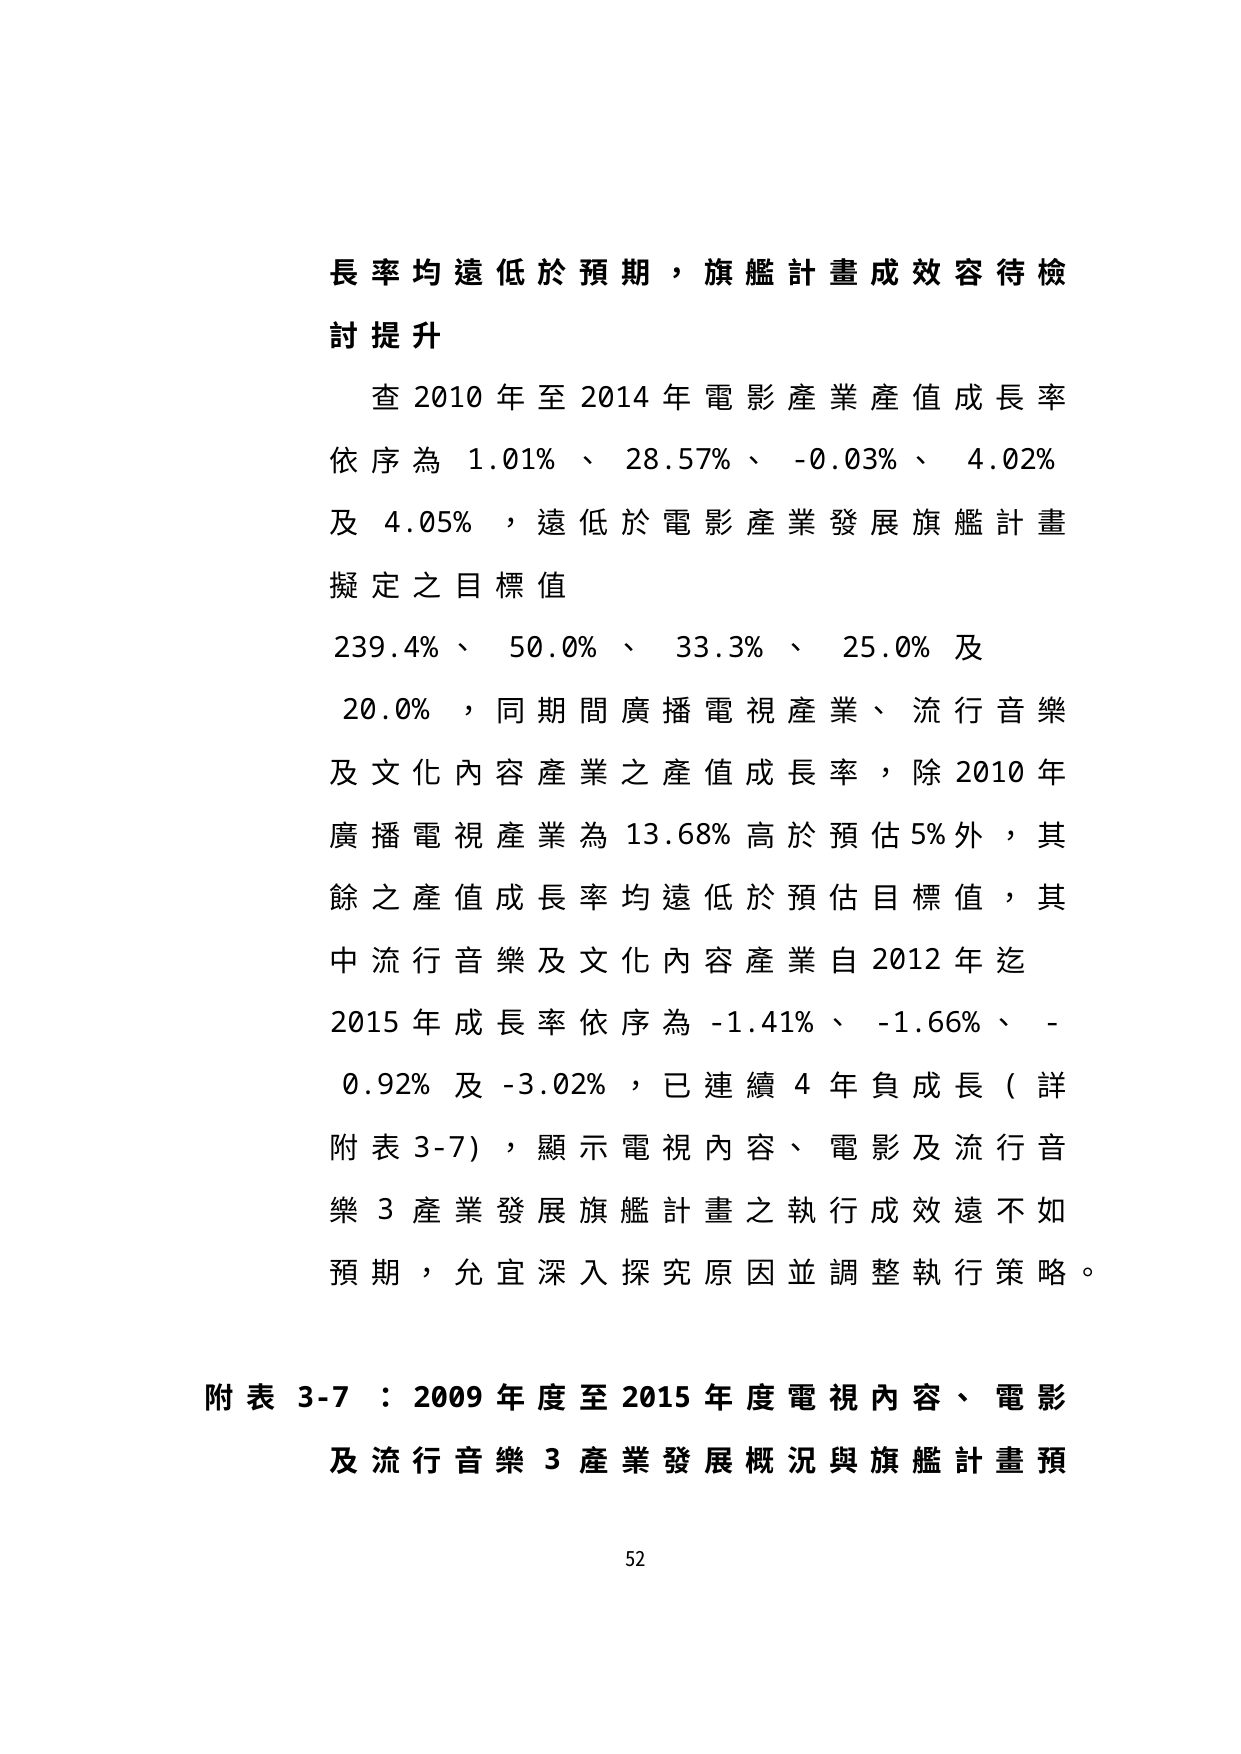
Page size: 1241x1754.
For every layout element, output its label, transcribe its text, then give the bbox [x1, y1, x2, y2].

text 長率均遠低於預期，旗艦計畫成效容待檢討提升 [257, 229, 1073, 354]
text 查2010年至2014年電影產業產值成長率依序為1.01%、28.57%、-0.03%、4.02%及4.05%，遠低於電影產業發展旗艦計畫擬定之目標值239.4%、50.0%、33.3%、25.0%及20.0%，同期間廣播電視產業、流行音樂及文化內容產業之產值成長率，除2010年廣播電視產業為13.68%高於預估5%外，其餘之產值成長率均遠低於預估目標值，其中流行音樂及文化內容產業自2012年迄2015年成長率依序為-1.41%、-1.66%、-0.92%及-3.02%，已連續4年負成長(詳附表3-7)，顯示電視內容、電影及流行音樂3產業發展旗艦計畫之執行成效遠不如預期，允宜深入探究原因並調整執行策略。 [286, 354, 1073, 1292]
text 附表3-7：2009年度至2015年度電視內容、電影及流行音樂3產業發展概況與旗艦計畫預 [154, 1354, 1109, 1479]
